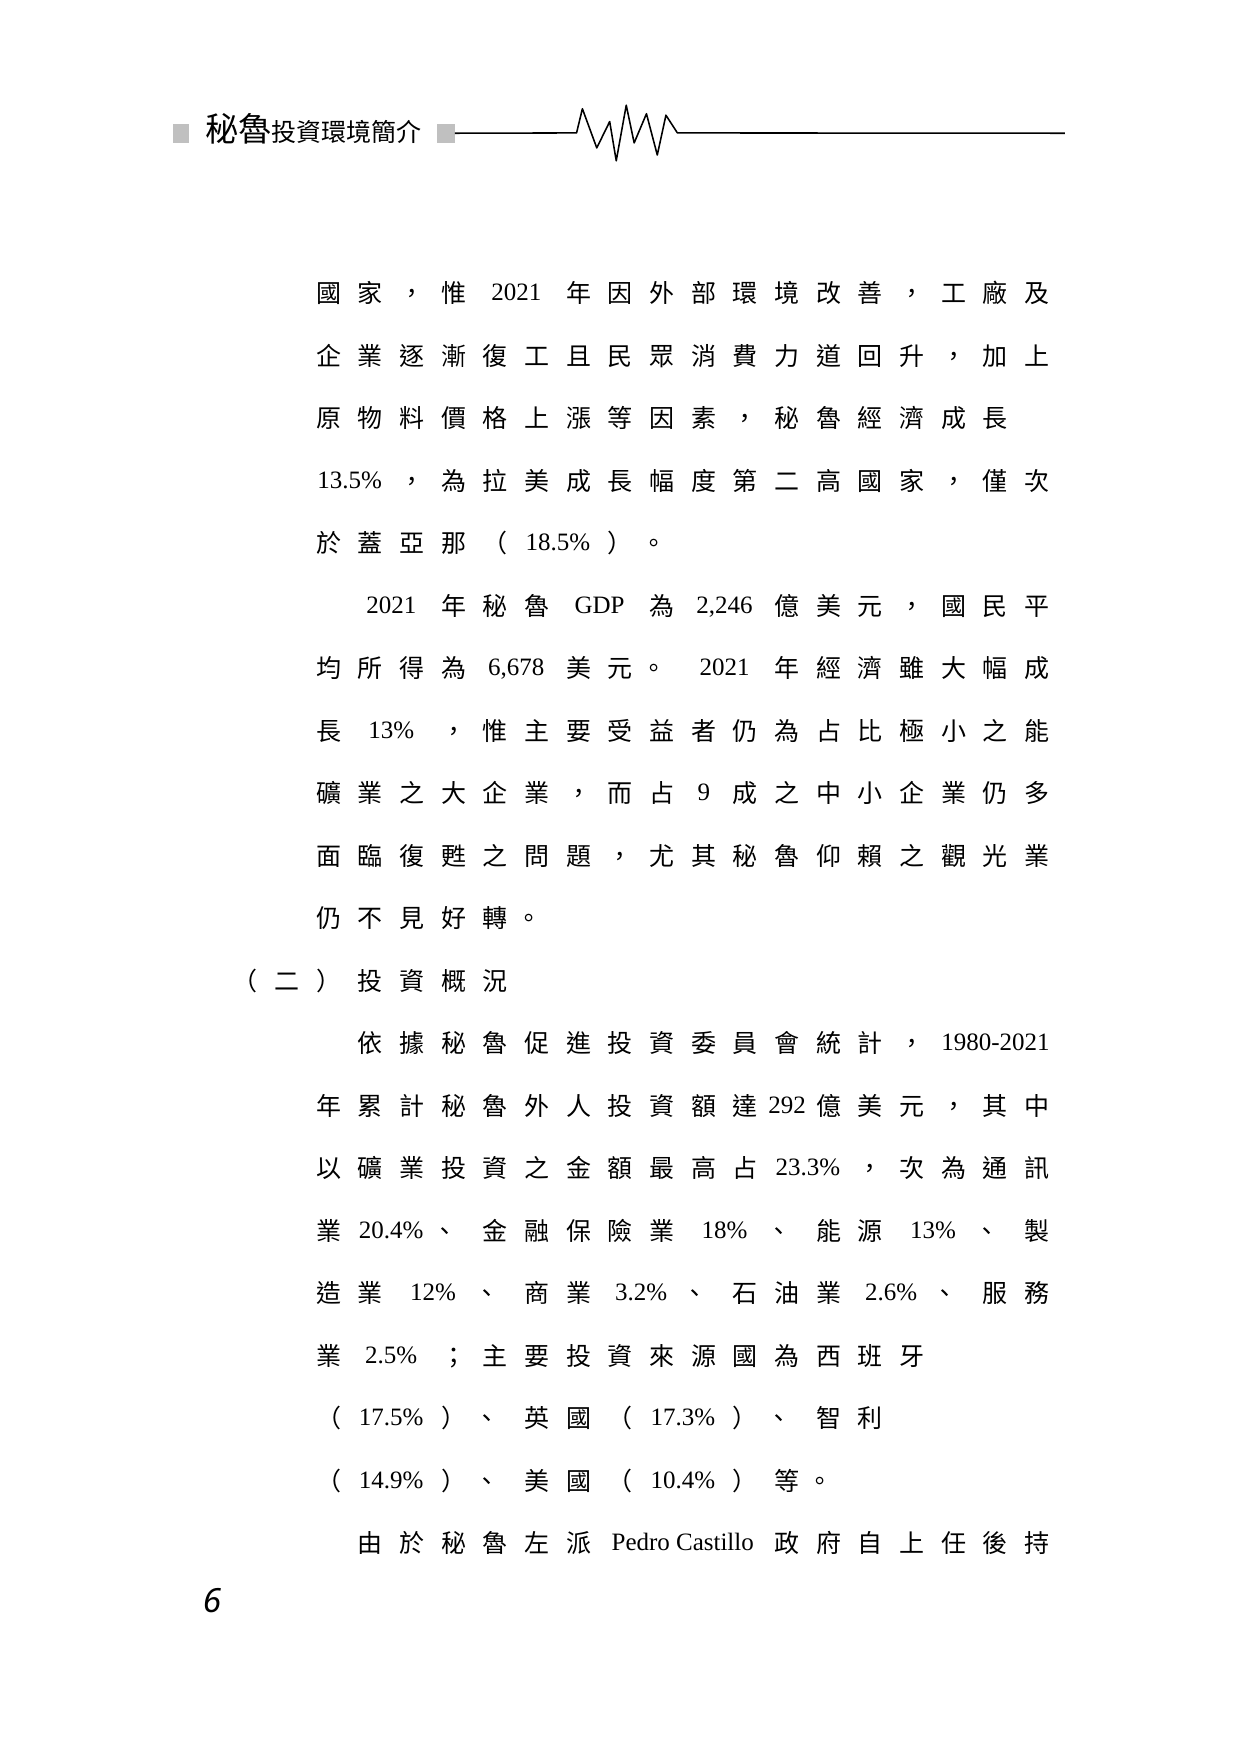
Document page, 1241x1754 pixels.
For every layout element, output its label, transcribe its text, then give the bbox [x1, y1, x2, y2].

text （二）投資概況 [183, 938, 1058, 1000]
text 由於秘魯左派Pedro Castillo政府自上任後持 [281, 1500, 1058, 1563]
text 2021年秘魯GDP為2,246億美元，國民平均所得為6,678美元。2021年經濟雖大幅成長13%，惟主要受益者仍為占比極小之能礦業之大企業，而占9成之中小企業仍多面臨復甦之問題，尤其秘魯仰賴之觀光業仍不見好轉。 [281, 563, 1058, 938]
text 依據秘魯促進投資委員會統計，1980-2021年累計秘魯外人投資額達292億美元，其中以礦業投資之金額最高占23.3%，次為通訊業20.4%、金融保險業18%、能源13%、製造業12%、商業3.2%、石油業2.6%、服務業2.5%；主要投資來源國為西班牙（17.5%）、英國（17.3%）、智利（14.9%）、美國（10.4%）等。 [281, 1000, 1058, 1500]
text 國家，惟2021年因外部環境改善，工廠及企業逐漸復工且民眾消費力道回升，加上原物料價格上漲等因素，秘魯經濟成長13.5%，為拉美成長幅度第二高國家，僅次於蓋亞那（18.5%）。 [281, 250, 1058, 563]
